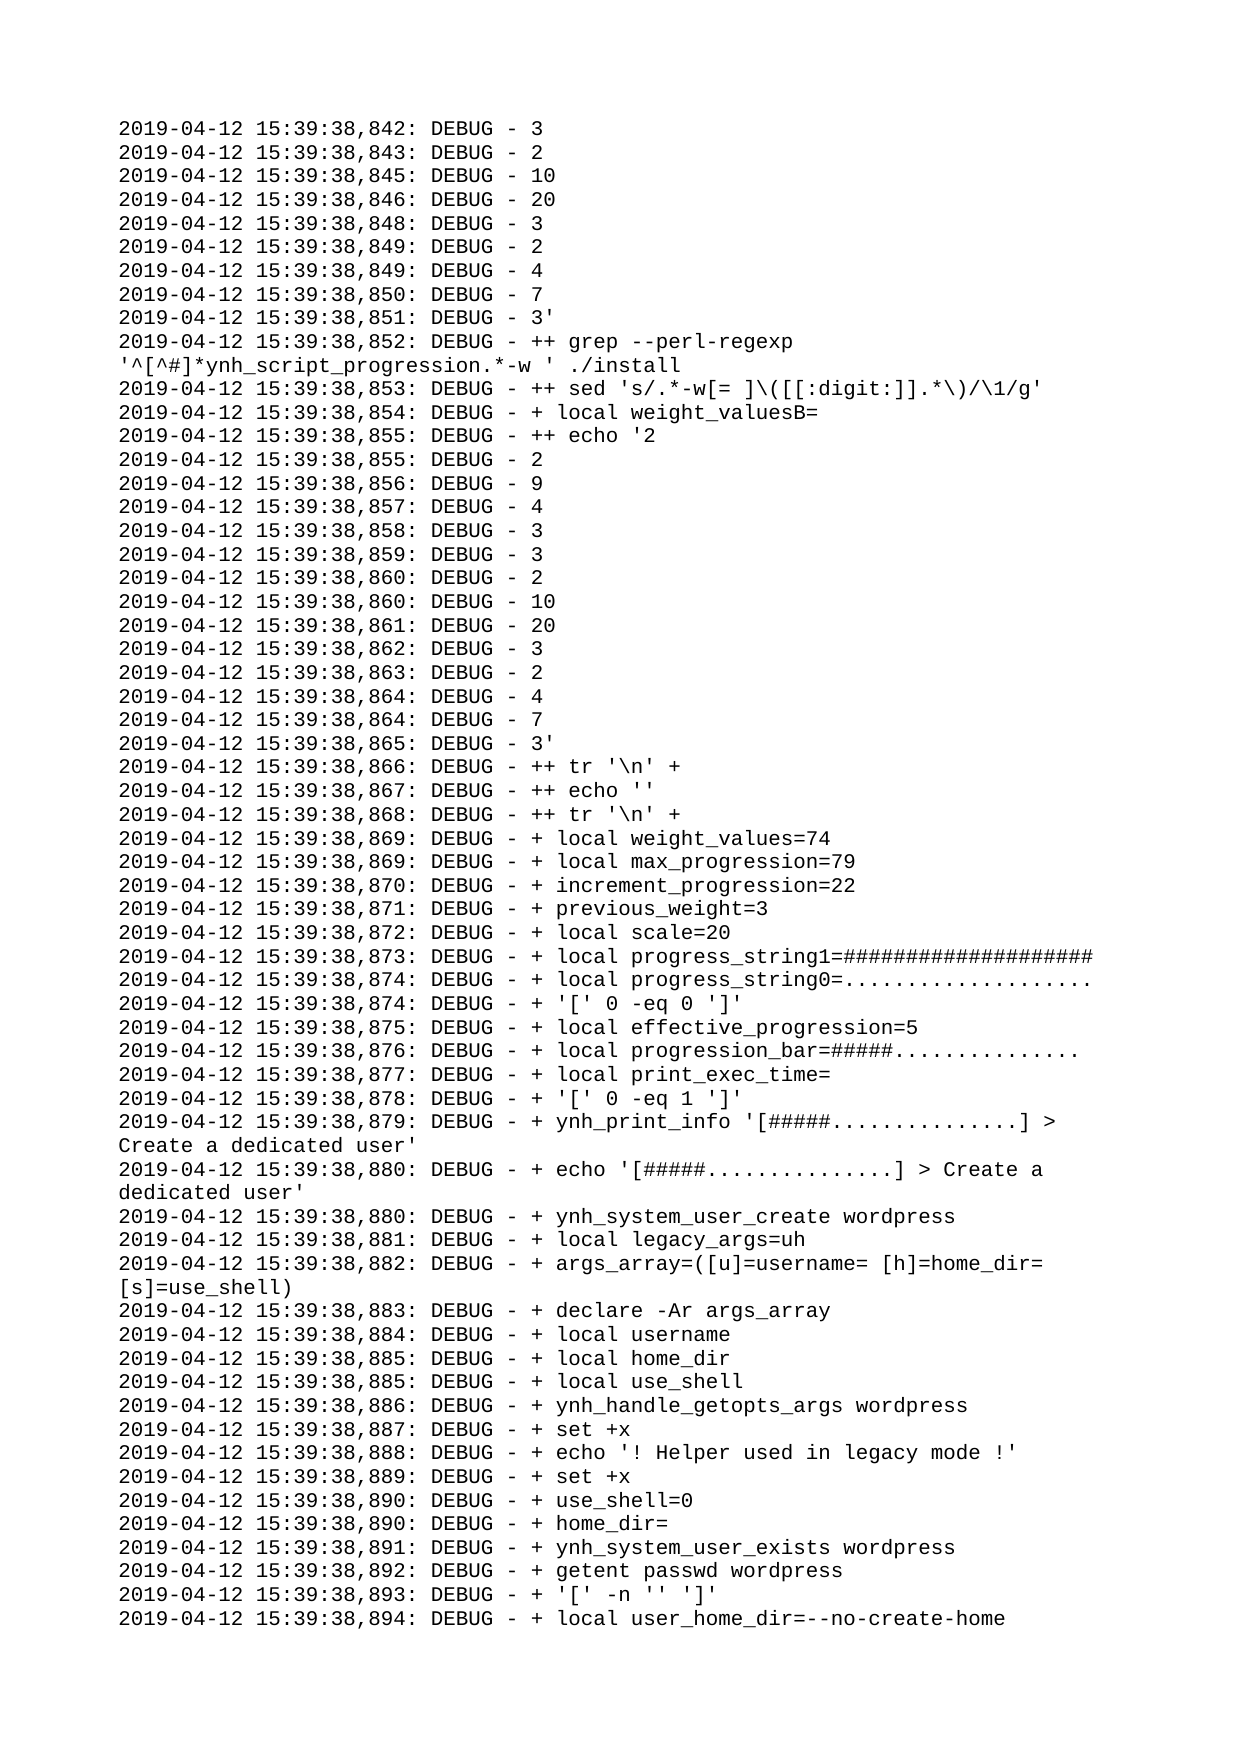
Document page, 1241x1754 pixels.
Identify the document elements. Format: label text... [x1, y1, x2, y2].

text 2019-04-12 15:39:38,882: DEBUG - + args_array=([u]=username= [h]=home_dir= [s]=use_shell) [118, 1253, 1122, 1300]
text 2019-04-12 15:39:38,885: DEBUG - + local use_shell [118, 1371, 1122, 1395]
text 2019-04-12 15:39:38,878: DEBUG - + '[' 0 -eq 1 ']' [118, 1088, 1122, 1111]
text 2019-04-12 15:39:38,842: DEBUG - 3 [118, 118, 1122, 142]
text 2019-04-12 15:39:38,857: DEBUG - 4 [118, 496, 1122, 520]
text 2019-04-12 15:39:38,881: DEBUG - + local legacy_args=uh [118, 1229, 1122, 1253]
text 2019-04-12 15:39:38,880: DEBUG - + ynh_system_user_create wordpress [118, 1206, 1122, 1229]
text 2019-04-12 15:39:38,845: DEBUG - 10 [118, 165, 1122, 189]
text 2019-04-12 15:39:38,892: DEBUG - + getent passwd wordpress [118, 1561, 1122, 1584]
text 2019-04-12 15:39:38,848: DEBUG - 3 [118, 213, 1122, 236]
text 2019-04-12 15:39:38,894: DEBUG - + local user_home_dir=--no-create-home [118, 1608, 1122, 1631]
text 2019-04-12 15:39:38,864: DEBUG - 4 [118, 686, 1122, 709]
text 2019-04-12 15:39:38,871: DEBUG - + previous_weight=3 [118, 898, 1122, 922]
text 2019-04-12 15:39:38,889: DEBUG - + set +x [118, 1466, 1122, 1489]
text 2019-04-12 15:39:38,890: DEBUG - + home_dir= [118, 1513, 1122, 1537]
text 2019-04-12 15:39:38,875: DEBUG - + local effective_progression=5 [118, 1017, 1122, 1040]
text 2019-04-12 15:39:38,860: DEBUG - 10 [118, 591, 1122, 615]
text 2019-04-12 15:39:38,854: DEBUG - + local weight_valuesB= [118, 402, 1122, 426]
text 2019-04-12 15:39:38,862: DEBUG - 3 [118, 638, 1122, 662]
text 2019-04-12 15:39:38,873: DEBUG - + local progress_string1=#################### [118, 946, 1122, 969]
text 2019-04-12 15:39:38,877: DEBUG - + local print_exec_time= [118, 1064, 1122, 1088]
text 2019-04-12 15:39:38,860: DEBUG - 2 [118, 567, 1122, 591]
text 2019-04-12 15:39:38,885: DEBUG - + local home_dir [118, 1348, 1122, 1371]
text 2019-04-12 15:39:38,868: DEBUG - ++ tr '\n' + [118, 804, 1122, 827]
text 2019-04-12 15:39:38,874: DEBUG - + local progress_string0=.................... [118, 969, 1122, 993]
text 2019-04-12 15:39:38,855: DEBUG - 2 [118, 449, 1122, 473]
text 2019-04-12 15:39:38,890: DEBUG - + use_shell=0 [118, 1489, 1122, 1513]
text 2019-04-12 15:39:38,893: DEBUG - + '[' -n '' ']' [118, 1584, 1122, 1608]
text 2019-04-12 15:39:38,891: DEBUG - + ynh_system_user_exists wordpress [118, 1537, 1122, 1561]
text 2019-04-12 15:39:38,846: DEBUG - 20 [118, 189, 1122, 213]
text 2019-04-12 15:39:38,879: DEBUG - + ynh_print_info '[#####...............] > Create a dedicated user' [118, 1111, 1122, 1158]
text 2019-04-12 15:39:38,855: DEBUG - ++ echo '2 [118, 426, 1122, 449]
text 2019-04-12 15:39:38,883: DEBUG - + declare -Ar args_array [118, 1300, 1122, 1324]
text 2019-04-12 15:39:38,856: DEBUG - 9 [118, 473, 1122, 496]
text 2019-04-12 15:39:38,864: DEBUG - 7 [118, 709, 1122, 733]
text 2019-04-12 15:39:38,865: DEBUG - 3' [118, 733, 1122, 757]
text 2019-04-12 15:39:38,869: DEBUG - + local max_progression=79 [118, 851, 1122, 875]
text 2019-04-12 15:39:38,886: DEBUG - + ynh_handle_getopts_args wordpress [118, 1395, 1122, 1419]
text 2019-04-12 15:39:38,874: DEBUG - + '[' 0 -eq 0 ']' [118, 993, 1122, 1017]
text 2019-04-12 15:39:38,858: DEBUG - 3 [118, 520, 1122, 544]
text 2019-04-12 15:39:38,849: DEBUG - 4 [118, 260, 1122, 284]
text 2019-04-12 15:39:38,843: DEBUG - 2 [118, 142, 1122, 165]
text 2019-04-12 15:39:38,888: DEBUG - + echo '! Helper used in legacy mode !' [118, 1442, 1122, 1466]
text 2019-04-12 15:39:38,867: DEBUG - ++ echo '' [118, 780, 1122, 804]
text 2019-04-12 15:39:38,851: DEBUG - 3' [118, 307, 1122, 331]
text 2019-04-12 15:39:38,863: DEBUG - 2 [118, 662, 1122, 686]
text 2019-04-12 15:39:38,872: DEBUG - + local scale=20 [118, 922, 1122, 946]
text 2019-04-12 15:39:38,869: DEBUG - + local weight_values=74 [118, 827, 1122, 851]
text 2019-04-12 15:39:38,853: DEBUG - ++ sed 's/.*-w[= ]\([[:digit:]].*\)/\1/g' [118, 378, 1122, 402]
text 2019-04-12 15:39:38,876: DEBUG - + local progression_bar=#####............... [118, 1040, 1122, 1064]
text 2019-04-12 15:39:38,850: DEBUG - 7 [118, 284, 1122, 307]
text 2019-04-12 15:39:38,880: DEBUG - + echo '[#####...............] > Create a dedicated user' [118, 1158, 1122, 1206]
text 2019-04-12 15:39:38,861: DEBUG - 20 [118, 615, 1122, 638]
text 2019-04-12 15:39:38,870: DEBUG - + increment_progression=22 [118, 875, 1122, 898]
text 2019-04-12 15:39:38,866: DEBUG - ++ tr '\n' + [118, 757, 1122, 780]
text 2019-04-12 15:39:38,859: DEBUG - 3 [118, 544, 1122, 567]
text 2019-04-12 15:39:38,884: DEBUG - + local username [118, 1324, 1122, 1348]
text 2019-04-12 15:39:38,849: DEBUG - 2 [118, 236, 1122, 260]
text 2019-04-12 15:39:38,887: DEBUG - + set +x [118, 1419, 1122, 1442]
text 2019-04-12 15:39:38,852: DEBUG - ++ grep --perl-regexp '^[^#]*ynh_script_progression.*-w ' ./install [118, 331, 1122, 378]
